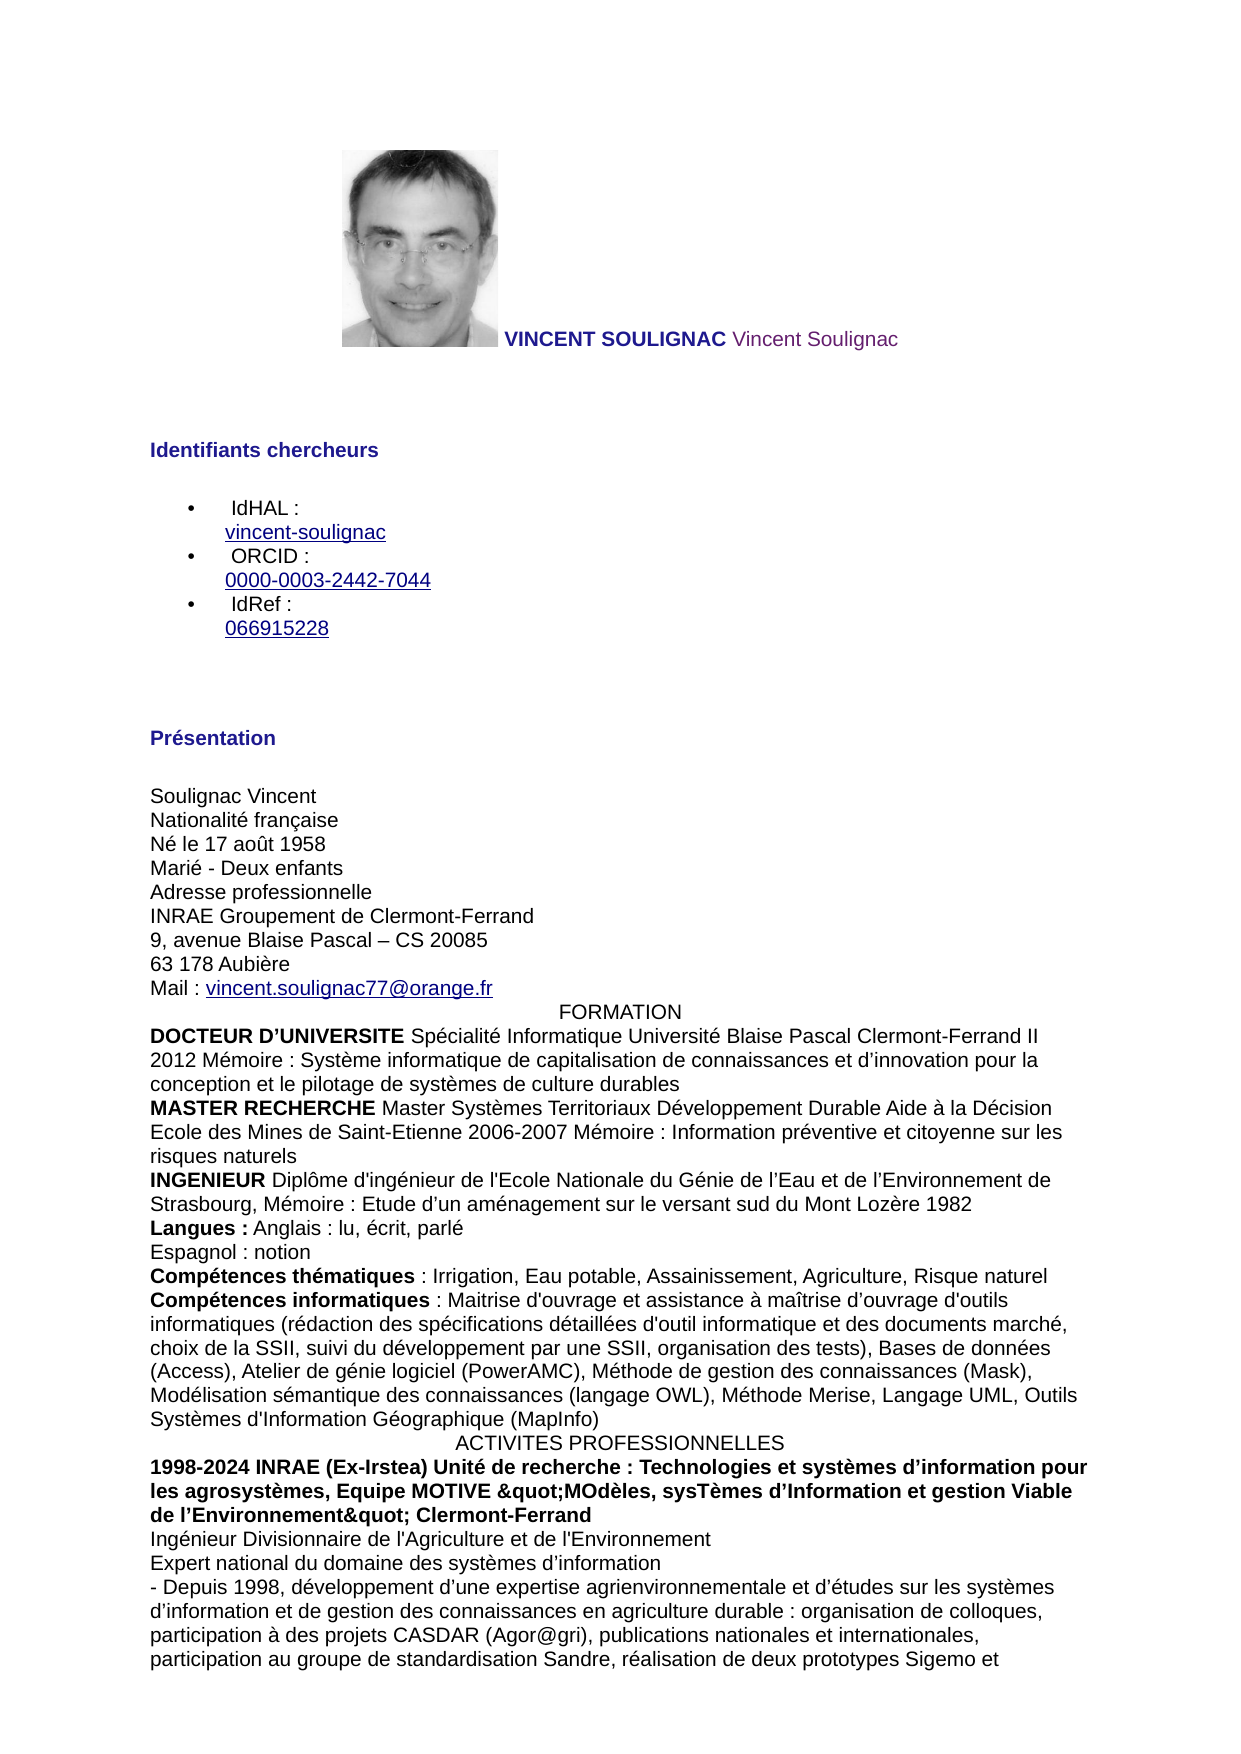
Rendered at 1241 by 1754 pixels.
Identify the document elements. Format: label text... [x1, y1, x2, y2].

text Nationalité française [150, 808, 1090, 832]
text DOCTEUR D’UNIVERSITE Spécialité Informatique Université Blaise Pascal Clermont-Ferrand II 2012 Mémoire : Système informatique de capitalisation de connaissances et d’innovation pour la conception et le pilotage de systèmes de culture durables [150, 1024, 1090, 1096]
text Mail : vincent.soulignac77@orange.fr [150, 976, 1090, 1000]
text Né le 17 août 1958 [150, 832, 1090, 856]
text Langues : Anglais : lu, écrit, parlé [150, 1216, 1090, 1239]
list vincent-soulignac [187, 520, 1090, 544]
list 0000-0003-2442-7044 [187, 568, 1090, 592]
subtitle Ingénieur Divisionnaire de l'Agriculture et de l'Environnement Expert national du domaine des systèmes d’information [150, 1527, 1090, 1575]
text - Depuis 1998, développement d’une expertise agrienvironnementale et d’études sur les systèmes d’information et de gestion des connaissances en agriculture durable : organisation de colloques, participation à des projets CASDAR (Agor@gri), publications nationales et internationales, participation au groupe de standardisation Sandre, réalisation de deux prototypes Sigemo et [150, 1575, 1090, 1671]
text INRAE Groupement de Clermont-Ferrand [150, 904, 1090, 928]
picture [342, 150, 499, 347]
text Marié - Deux enfants [150, 856, 1090, 880]
list IdHAL : [187, 496, 1090, 520]
text 63 178 Aubière [150, 952, 1090, 976]
text Compétences informatiques : Maitrise d'ouvrage et assistance à maîtrise d’ouvrage d'outils informatiques (rédaction des spécifications détaillées d'outil informatique et des documents marché, choix de la SSII, suivi du développement par une SSII, organisation des tests), Bases de données (Access), Atelier de génie logiciel (PowerAMC), Méthode de gestion des connaissances (Mask), Modélisation sémantique des connaissances (langage OWL), Méthode Merise, Langage UML, Outils Systèmes d'Information Géographique (MapInfo) [150, 1287, 1090, 1431]
text 1998-2024 INRAE (Ex-Irstea) Unité de recherche : Technologies et systèmes d’information pour les agrosystèmes, Equipe MOTIVE &quot;MOdèles, sysTèmes d’Information et gestion Viable de l’Environnement&quot; Clermont-Ferrand [150, 1455, 1090, 1527]
subtitle ACTIVITES PROFESSIONNELLES [150, 1431, 1090, 1455]
subtitle Présentation [150, 726, 1090, 750]
text 9, avenue Blaise Pascal – CS 20085 [150, 928, 1090, 952]
text INGENIEUR Diplôme d'ingénieur de l'Ecole Nationale du Génie de l’Eau et de l’Environnement de Strasbourg, Mémoire : Etude d’un aménagement sur le versant sud du Mont Lozère 1982 [150, 1168, 1090, 1216]
list ORCID : [187, 544, 1090, 568]
text Compétences thématiques : Irrigation, Eau potable, Assainissement, Agriculture, Risque naturel [150, 1263, 1090, 1287]
subtitle VINCENT SOULIGNAC Vincent Soulignac [150, 150, 1090, 351]
text Espagnol : notion [150, 1239, 1090, 1263]
subtitle Identifiants chercheurs [150, 437, 1090, 461]
subtitle FORMATION [150, 1000, 1090, 1024]
list IdRef : [187, 592, 1090, 616]
text Soulignac Vincent [150, 784, 1090, 808]
text Adresse professionnelle [150, 880, 1090, 904]
text MASTER RECHERCHE Master Systèmes Territoriaux Développement Durable Aide à la Décision Ecole des Mines de Saint-Etienne 2006-2007 Mémoire : Information préventive et citoyenne sur les risques naturels [150, 1096, 1090, 1168]
list 066915228 [187, 616, 1090, 639]
